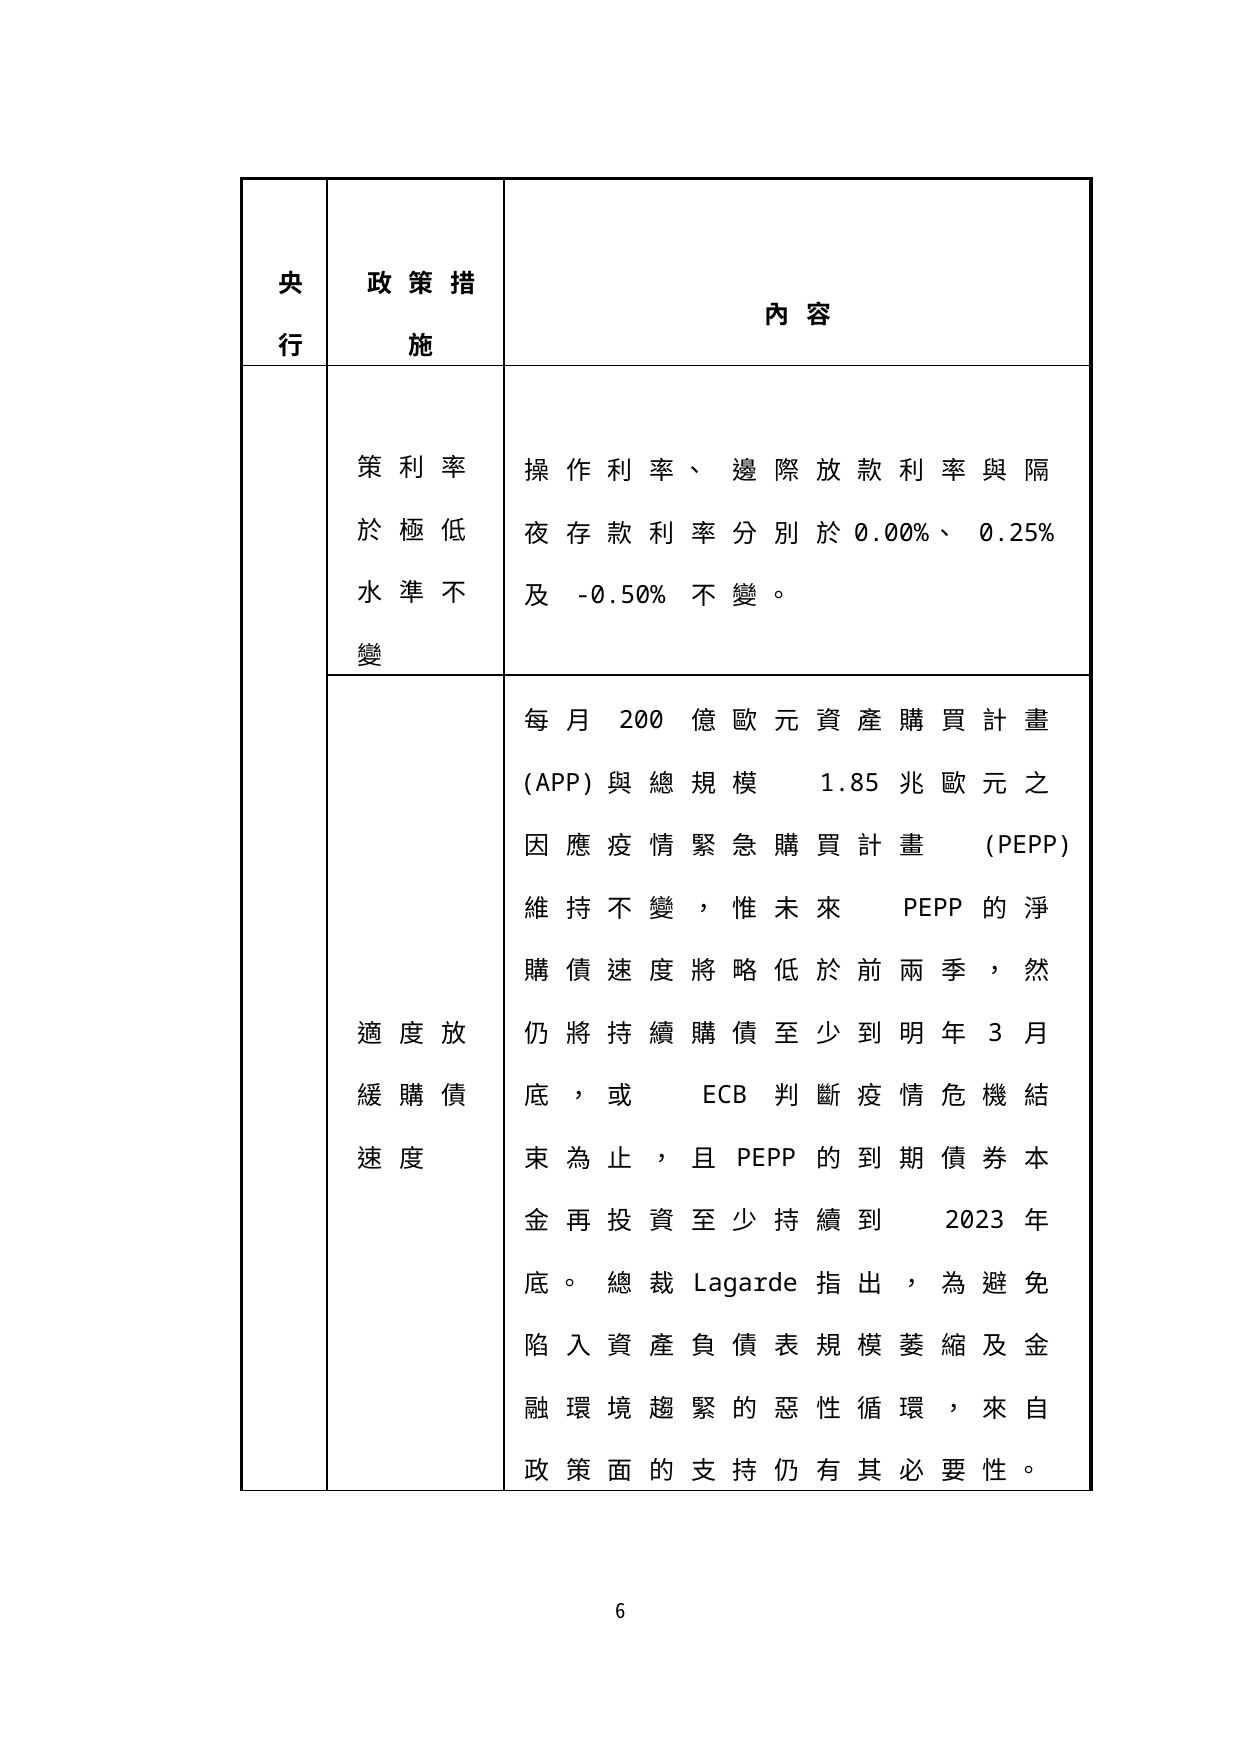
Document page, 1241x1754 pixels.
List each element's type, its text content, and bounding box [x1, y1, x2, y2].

table_cell 適度放緩購債速度 [328, 676, 503, 1490]
table_cell [243, 366, 326, 1490]
table_header 央行 [243, 180, 326, 365]
table_cell 操作利率、邊際放款利率與隔夜存款利率分別於0.00%、0.25%及-0.50%不變。 [505, 366, 1089, 674]
table_header 政策措施 [328, 180, 503, 365]
table_cell 每月200億歐元資產購買計畫 (APP)與總規模 1.85兆歐元之因應疫情緊急購買計畫 (PEPP)維持不變，惟未來 PEPP的淨購債速度將略低於前兩季，然仍將持續購債至少到明年3月底，或 ECB判斷疫情危機結束為止，且PEPP的到期債券本金再投資至少持續到 2023年底。總裁Lagarde指出，為避免陷入資產負債表規模萎縮及金融環境趨緊的惡性循環，來自政策面的支持仍有其必要性。 [505, 676, 1089, 1490]
table_cell 策利率於極低水準不變 [328, 366, 503, 674]
table_header 內容 [505, 180, 1089, 365]
